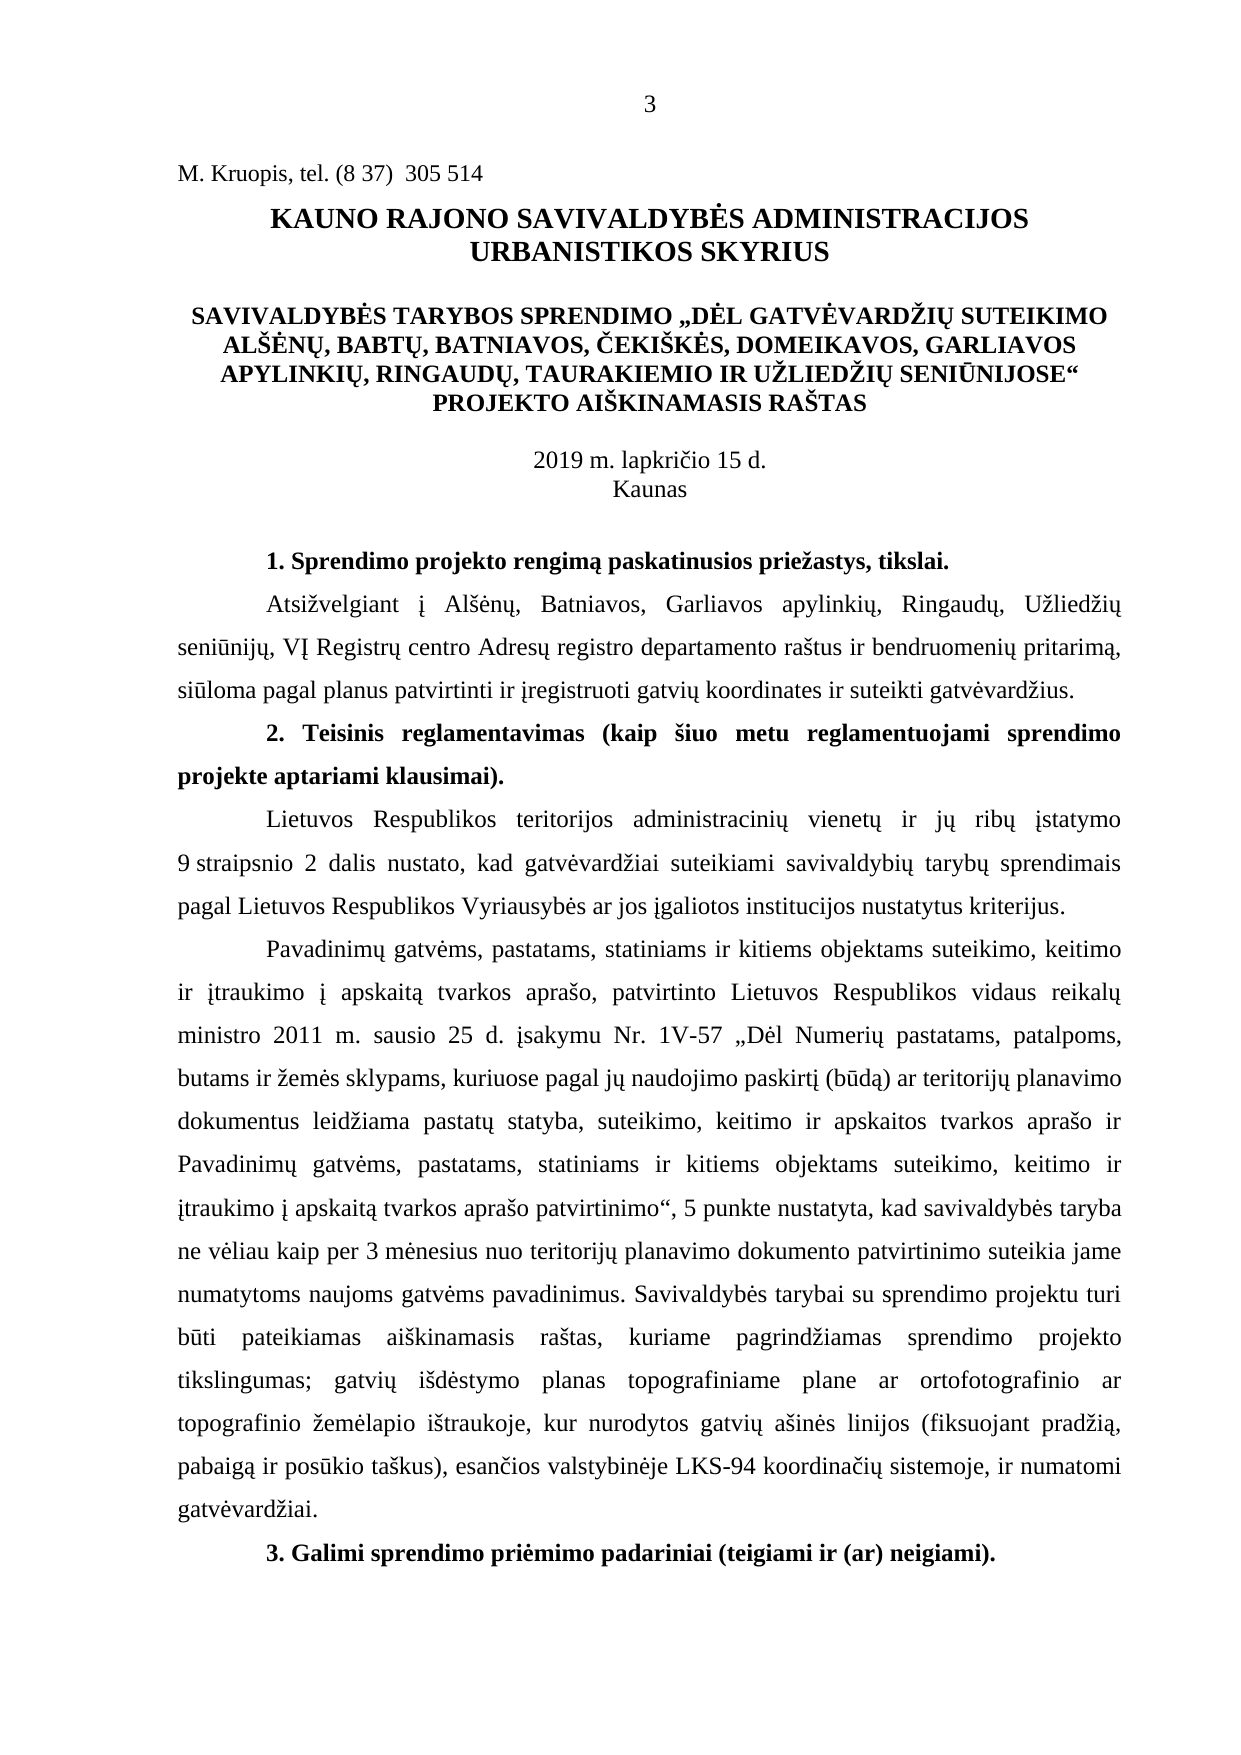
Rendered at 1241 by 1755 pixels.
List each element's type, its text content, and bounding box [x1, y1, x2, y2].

text 2. Teisinis reglamentavimas (kaip šiuo metu reglamentuojami sprendimo projekte aptariami klausimai). [177, 718, 1122, 790]
text KAUNO RAJONO SAVIVALDYBĖS ADMINISTRACIJOS [177, 201, 1122, 234]
text Pavadinimų gatvėms, pastatams, statiniams ir kitiems objektams suteikimo, keitimo ir įtraukimo į apskaitą tvarkos aprašo, patvirtinto Lietuvos Respublikos vidaus reikalų ministro 2011 m. sausio 25 d. įsakymu Nr. 1V-57 „Dėl Numerių pastatams, patalpoms, butams ir žemės sklypams, kuriuose pagal jų naudojimo paskirtį (būdą) ar teritorijų planavimo dokumentus leidžiama pastatų statyba, suteikimo, keitimo ir apskaitos tvarkos aprašo ir Pavadinimų gatvėms, pastatams, statiniams ir kitiems objektams suteikimo, keitimo ir įtraukimo į apskaitą tvarkos aprašo patvirtinimo“, 5 punkte nustatyta, kad savivaldybės taryba ne vėliau kaip per 3 mėnesius nuo teritorijų planavimo dokumento patvirtinimo suteikia jame numatytoms naujoms gatvėms pavadinimus. Savivaldybės tarybai su sprendimo projektu turi būti pateikiamas aiškinamasis raštas, kuriame pagrindžiamas sprendimo projekto tikslingumas; gatvių išdėstymo planas topografiniame plane ar ortofotografinio ar topografinio žemėlapio ištraukoje, kur nurodytos gatvių ašinės linijos (fiksuojant pradžią, pabaigą ir posūkio taškus), esančios valstybinėje LKS-94 koordinačių sistemoje, ir numatomi gatvėvardžiai. [177, 934, 1122, 1523]
text Lietuvos Respublikos teritorijos administracinių vienetų ir jų ribų įstatymo 9 straipsnio 2 dalis nustato, kad gatvėvardžiai suteikiami savivaldybių tarybų sprendimais pagal Lietuvos Respublikos Vyriausybės ar jos įgaliotos institucijos nustatytus kriterijus. [177, 804, 1122, 919]
text Atsižvelgiant į Alšėnų, Batniavos, Garliavos apylinkių, Ringaudų, Užliedžių seniūnijų, VĮ Registrų centro Adresų registro departamento raštus ir bendruomenių pritarimą, siūloma pagal planus patvirtinti ir įregistruoti gatvių koordinates ir suteikti gatvėvardžius. [177, 589, 1122, 704]
text 1. Sprendimo projekto rengimą paskatinusios priežastys, tikslai. [177, 546, 1122, 574]
text Kaunas [177, 474, 1122, 503]
text SAVIVALDYBĖS TARYBOS SPRENDIMO „DĖL GATVĖVARDŽIŲ SUTEIKIMO ALŠĖNŲ, BABTŲ, BATNIAVOS, ČEKIŠKĖS, DOMEIKAVOS, GARLIAVOS APYLINKIŲ, RINGAUDŲ, TAURAKIEMIO IR UŽLIEDŽIŲ SENIŪNIJOSE“ PROJEKTO AIŠKINAMASIS RAŠTAS [177, 301, 1122, 416]
text URBANISTIKOS SKYRIUS [177, 234, 1122, 268]
text M. Kruopis, tel. (8 37) 305 514 [118, 159, 1122, 187]
text 3. Galimi sprendimo priėmimo padariniai (teigiami ir (ar) neigiami). [177, 1538, 1122, 1566]
text 2019 m. lapkričio 15 d. [177, 445, 1122, 474]
